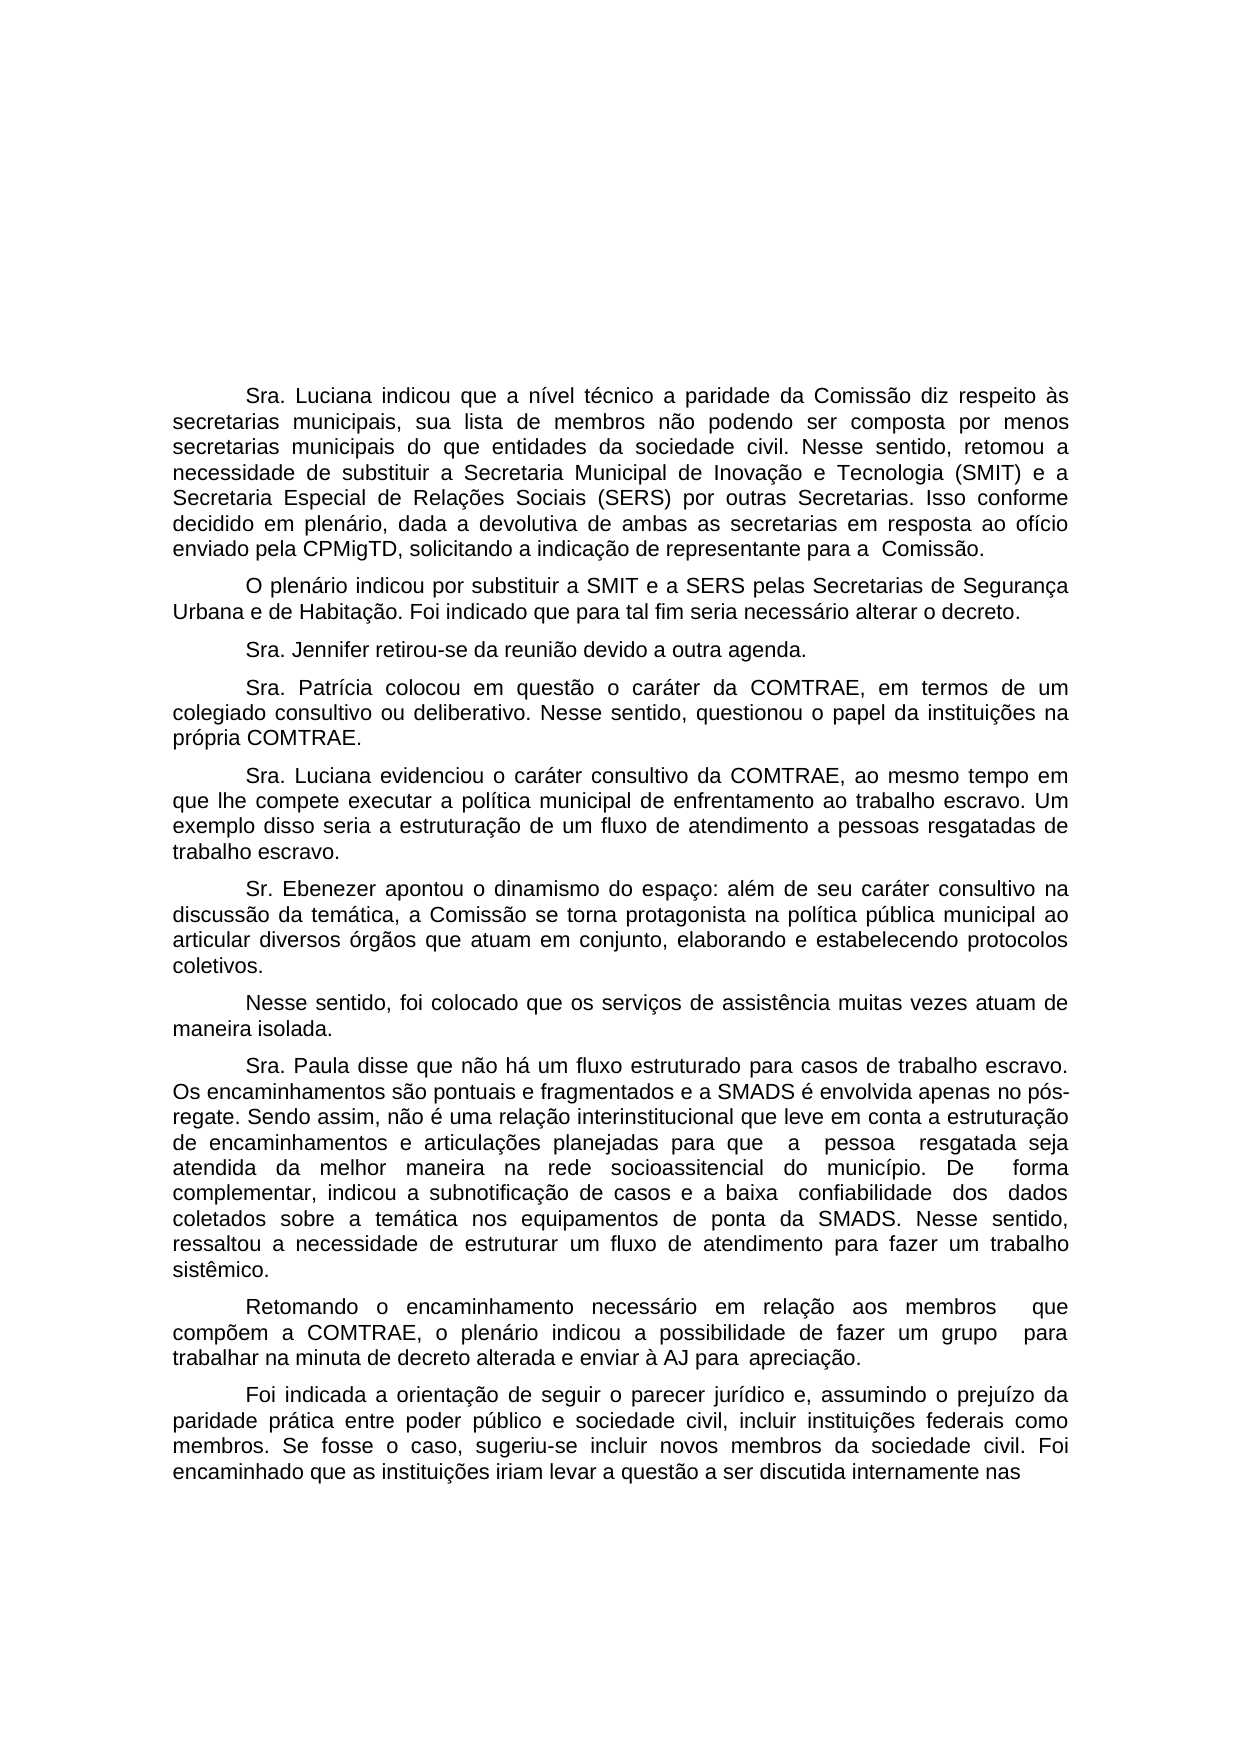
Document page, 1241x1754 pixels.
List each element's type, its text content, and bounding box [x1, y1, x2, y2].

text Sra. Luciana evidenciou o caráter consultivo da COMTRAE, ao mesmo tempo em que lhe compete executar a política municipal de enfrentamento ao trabalho escravo. Um exemplo disso seria a estruturação de um fluxo de atendimento a pessoas resgatadas de trabalho escravo. [172, 763, 1070, 864]
text Foi indicada a orientação de seguir o parecer jurídico e, assumindo o prejuízo da paridade prática entre poder público e sociedade civil, incluir instituições federais como membros. Se fosse o caso, sugeriu-se incluir novos membros da sociedade civil. Foi encaminhado que as instituições iriam levar a questão a ser discutida internamente nas [172, 1382, 1070, 1484]
text Sra. Luciana indicou que a nível técnico a paridade da Comissão diz respeito às secretarias municipais, sua lista de membros não podendo ser composta por menos secretarias municipais do que entidades da sociedade civil. Nesse sentido, retomou a necessidade de substituir a Secretaria Municipal de Inovação e Tecnologia (SMIT) e a Secretaria Especial de Relações Sociais (SERS) por outras Secretarias. Isso conforme decidido em plenário, dada a devolutiva de ambas as secretarias em resposta ao ofício enviado pela CPMigTD, solicitando a indicação de representante para a Comissão. [172, 383, 1070, 561]
text Sra. Patrícia colocou em questão o caráter da COMTRAE, em termos de um colegiado consultivo ou deliberativo. Nesse sentido, questionou o papel da instituições na própria COMTRAE. [172, 674, 1069, 750]
text Sra. Paula disse que não há um fluxo estruturado para casos de trabalho escravo. Os encaminhamentos são pontuais e fragmentados e a SMADS é envolvida apenas no pós-regate. Sendo assim, não é uma relação interinstitucional que leve em conta a estruturação de encaminhamentos e articulações planejadas para que a pessoa resgatada seja atendida da melhor maneira na rede socioassitencial do município. De forma complementar, indicou a subnotificação de casos e a baixa confiabilidade dos dados coletados sobre a temática nos equipamentos de ponta da SMADS. Nesse sentido, ressaltou a necessidade de estruturar um fluxo de atendimento para fazer um trabalho sistêmico. [172, 1053, 1070, 1282]
text Nesse sentido, foi colocado que os serviços de assistência muitas vezes atuam de maneira isolada. [172, 990, 1070, 1041]
text Retomando o encaminhamento necessário em relação aos membros que compõem a COMTRAE, o plenário indicou a possibilidade de fazer um grupo para trabalhar na minuta de decreto alterada e enviar à AJ para apreciação. [172, 1294, 1069, 1370]
text O plenário indicou por substituir a SMIT e a SERS pelas Secretarias de Segurança Urbana e de Habitação. Foi indicado que para tal fim seria necessário alterar o decreto. [172, 573, 1069, 624]
text Sra. Jennifer retirou-se da reunião devido a outra agenda. [245, 637, 1082, 662]
text Sr. Ebenezer apontou o dinamismo do espaço: além de seu caráter consultivo na discussão da temática, a Comissão se torna protagonista na política pública municipal ao articular diversos órgãos que atuam em conjunto, elaborando e estabelecendo protocolos coletivos. [172, 876, 1070, 978]
